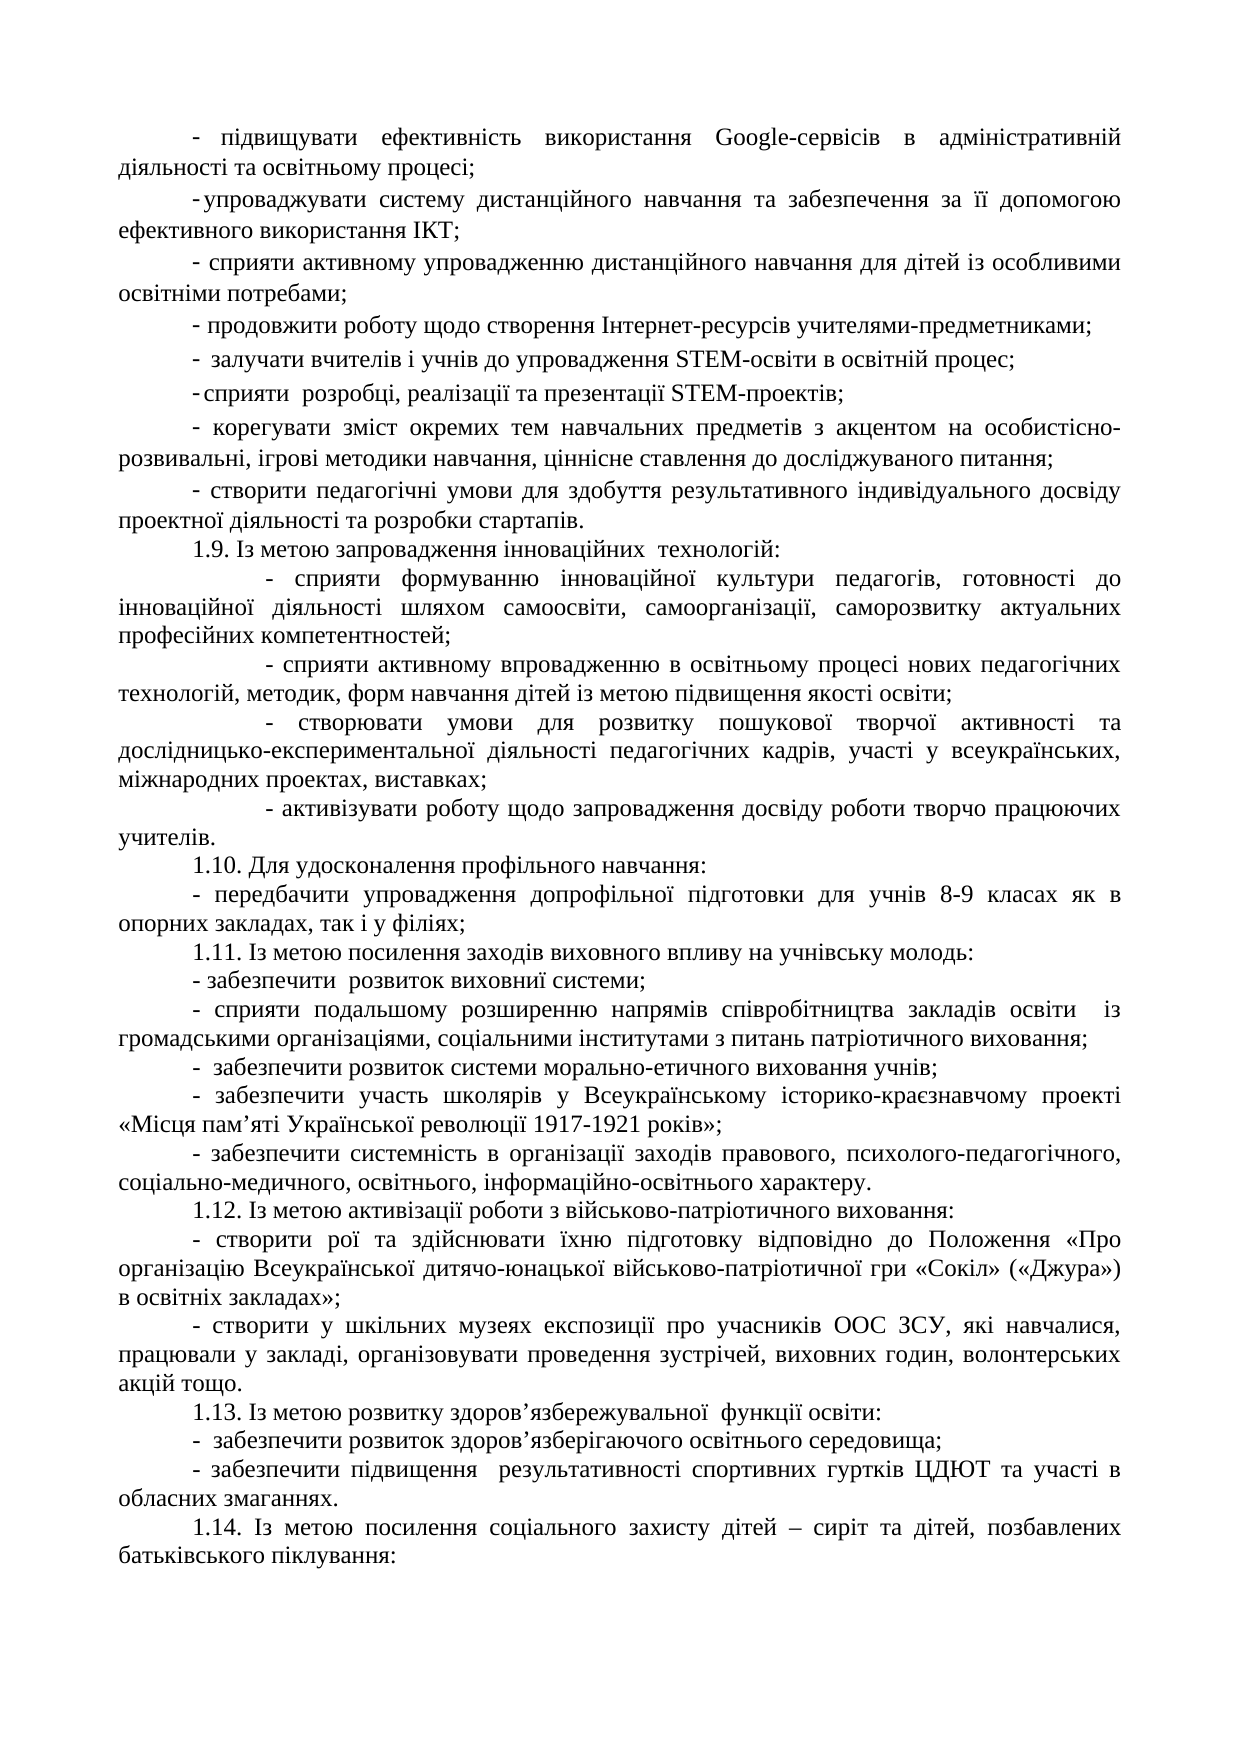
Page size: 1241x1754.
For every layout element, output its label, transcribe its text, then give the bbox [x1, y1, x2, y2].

text - забезпечити розвиток здоров’язберігаючого освітнього середовища; [118, 1426, 1122, 1454]
text - забезпечити розвиток виховниї системи; [118, 966, 1122, 994]
text - сприяти розробці, реалізації та презентації STEM-проектів; [118, 375, 1122, 409]
text - забезпечити участь школярів у Всеукраїнському історико-краєзнавчому проекті «Місця пам’яті Української революції 1917-1921 років»; [118, 1081, 1122, 1138]
text - передбачити упровадження допрофільної підготовки для учнів 8-9 класах як в опорних закладах, так і у філіях; [118, 879, 1122, 937]
text - створити у шкільних музеях експозиції про учасників ООС ЗСУ, які навчалися, працювали у закладі, організовувати проведення зустрічей, виховних годин, волонтерських акцій тощо. [118, 1311, 1122, 1397]
text 1.10. Для удосконалення профільного навчання: [118, 851, 1122, 879]
text 1.11. Із метою посилення заходів виховного впливу на учнівську молодь: [118, 937, 1122, 966]
text - активізувати роботу щодо запровадження досвіду роботи творчо працюючих учителів. [118, 793, 1122, 851]
text - створювати умови для розвитку пошукової творчої активності та дослідницько-експериментальної діяльності педагогічних кадрів, участі у всеукраїнських, міжнародних проектах, виставках; [118, 707, 1122, 793]
text - сприяти формуванню інноваційної культури педагогів, готовності до інноваційної діяльності шляхом самоосвіти, самоорганізації, саморозвитку актуальних професійних компетентностей; [118, 563, 1122, 649]
text 1.9. Із метою запровадження інноваційних технологій: [118, 534, 1122, 563]
text 1.14. Із метою посилення соціального захисту дітей – сиріт та дітей, позбавлених батьківського піклування: [118, 1512, 1122, 1569]
text - продовжити роботу щодо створення Інтернет-ресурсів учителями-предметниками; [118, 307, 1122, 341]
text - сприяти подальшому розширенню напрямів співробітництва закладів освіти із громадськими організаціями, соціальними інститутами з питань патріотичного виховання; [118, 994, 1122, 1052]
text - забезпечити розвиток системи морально-етичного виховання учнів; [118, 1052, 1122, 1081]
text 1.13. Із метою розвитку здоров’язбережувальної функції освіти: [118, 1397, 1122, 1426]
text 1.12. Із метою активізації роботи з військово-патріотичного виховання: [118, 1196, 1122, 1224]
text - сприяти активному впровадженню в освітньому процесі нових педагогічних технологій, методик, форм навчання дітей із метою підвищення якості освіти; [118, 649, 1122, 707]
text - корегувати зміст окремих тем навчальних предметів з акцентом на особистісно-розвивальні, ігрові методики навчання, ціннісне ставлення до досліджуваного питання; [118, 409, 1122, 472]
text - створити педагогічні умови для здобуття результативного індивідуального досвіду проектної діяльності та розробки стартапів. [118, 472, 1122, 534]
text - забезпечити системність в організації заходів правового, психолого-педагогічного, соціально-медичного, освітнього, інформаційно-освітнього характеру. [118, 1138, 1122, 1196]
text - забезпечити підвищення результативності спортивних гуртків ЦДЮТ та участі в обласних змаганнях. [118, 1454, 1122, 1512]
text - підвищувати ефективність використання Google-сервісів в адміністративній діяльності та освітньому процесі; [118, 118, 1122, 181]
text - сприяти активному упровадженню дистанційного навчання для дітей із особливими освітніми потребами; [118, 244, 1122, 307]
text - упроваджувати систему дистанційного навчання та забезпечення за її допомогою ефективного використання ІКТ; [118, 181, 1122, 244]
text - залучати вчителів і учнів до упровадження STEM-освіти в освітній процес; [118, 341, 1122, 375]
text - створити рої та здійснювати їхню підготовку відповідно до Положення «Про організацію Всеукраїнської дитячо-юнацької військово-патріотичної гри «Сокіл» («Джура») в освітніх закладах»; [118, 1224, 1122, 1311]
